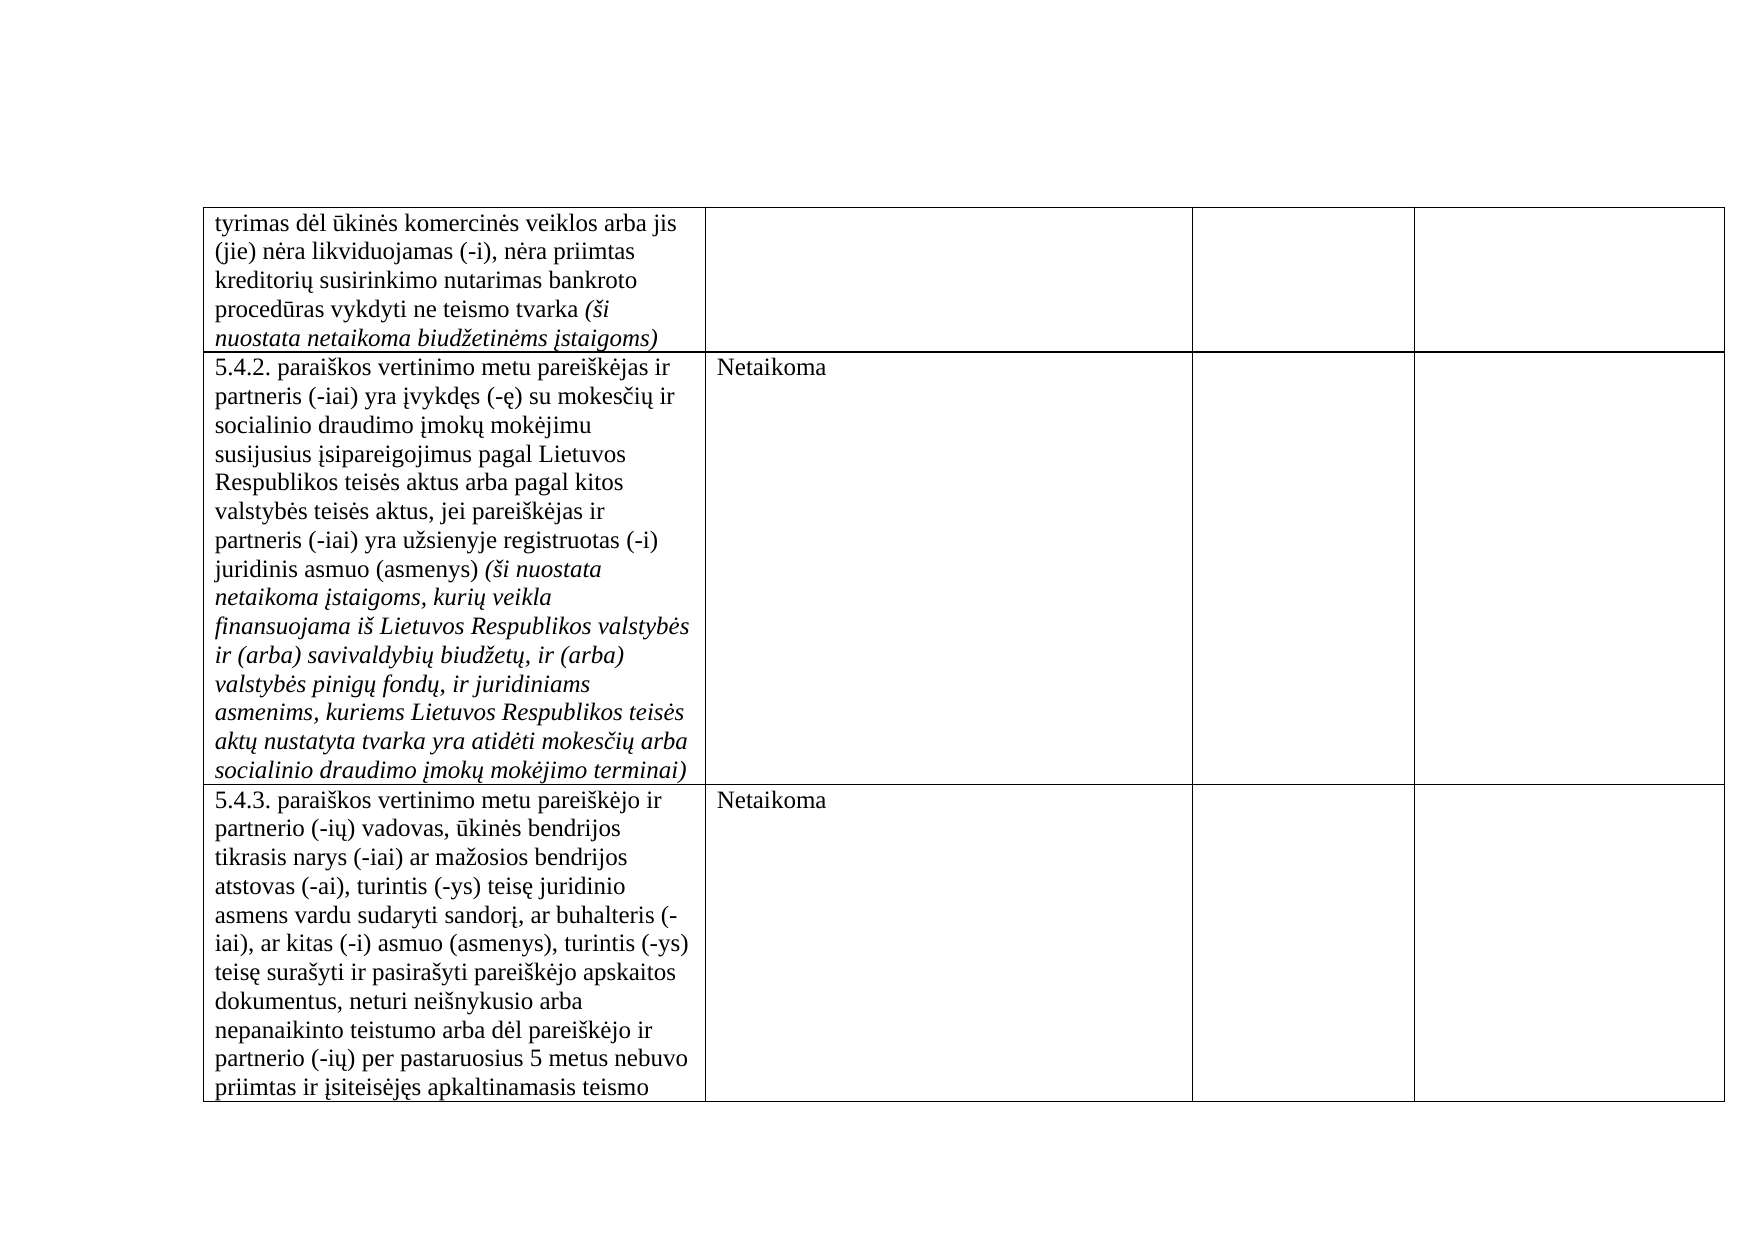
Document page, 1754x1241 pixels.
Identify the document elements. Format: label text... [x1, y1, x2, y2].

table_cell 5.4.2. paraiškos vertinimo metu pareiškėjas ir partneris (-iai) yra įvykdęs (-ę) su mokesčių ir socialinio draudimo įmokų mokėjimu susijusius įsipareigojimus pagal Lietuvos Respublikos teisės aktus arba pagal kitos valstybės teisės aktus, jei pareiškėjas ir partneris (-iai) yra užsienyje registruotas (-i) juridinis asmuo (asmenys) (ši nuostata netaikoma įstaigoms, kurių veikla finansuojama iš Lietuvos Respublikos valstybės ir (arba) savivaldybių biudžetų, ir (arba) valstybės pinigų fondų, ir juridiniams asmenims, kuriems Lietuvos Respublikos teisės aktų nustatyta tvarka yra atidėti mokesčių arba socialinio draudimo įmokų mokėjimo terminai) [204, 353, 705, 784]
table_cell [1415, 353, 1724, 784]
table_cell [1193, 353, 1414, 784]
table_cell 5.4.3. paraiškos vertinimo metu pareiškėjo ir partnerio (-ių) vadovas, ūkinės bendrijos tikrasis narys (-iai) ar mažosios bendrijos atstovas (-ai), turintis (-ys) teisę juridinio asmens vardu sudaryti sandorį, ar buhalteris (-iai), ar kitas (-i) asmuo (asmenys), turintis (-ys) teisę surašyti ir pasirašyti pareiškėjo apskaitos dokumentus, neturi neišnykusio arba nepanaikinto teistumo arba dėl pareiškėjo ir partnerio (-ių) per pastaruosius 5 metus nebuvo priimtas ir įsiteisėjęs apkaltinamasis teismo [204, 785, 705, 1101]
table_cell Netaikoma [706, 353, 1192, 784]
table_cell [1193, 785, 1414, 1101]
table_cell [706, 208, 1192, 351]
table_cell tyrimas dėl ūkinės komercinės veiklos arba jis (jie) nėra likviduojamas (-i), nėra priimtas kreditorių susirinkimo nutarimas bankroto procedūras vykdyti ne teismo tvarka (ši nuostata netaikoma biudžetinėms įstaigoms) [204, 208, 705, 351]
table_cell Netaikoma [706, 785, 1192, 1101]
table_cell [1415, 785, 1724, 1101]
table_cell [1193, 208, 1414, 351]
table_cell [1415, 208, 1724, 351]
